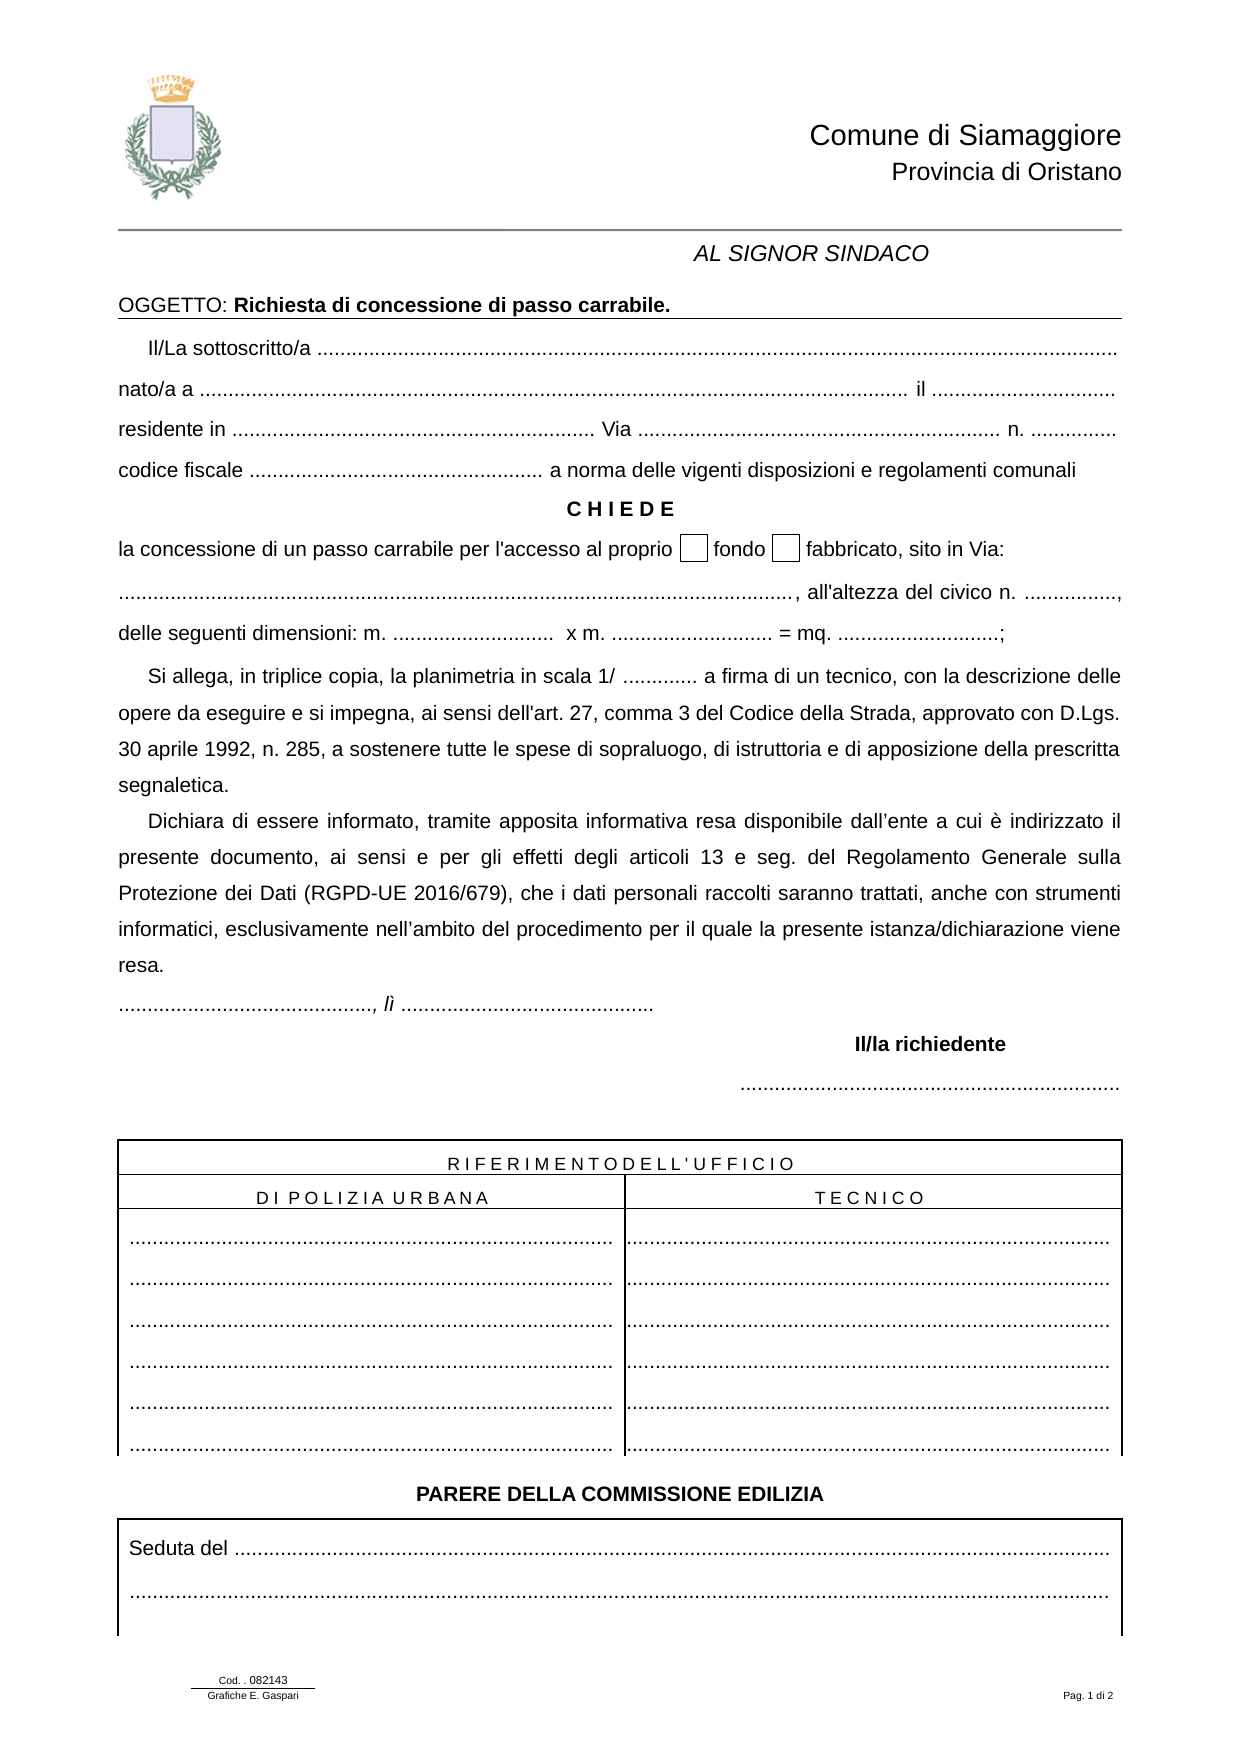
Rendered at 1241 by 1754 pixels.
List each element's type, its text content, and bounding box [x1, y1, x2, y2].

subtitle C H I E D E [118, 497, 1122, 521]
table_cell .................................................................................... [626, 1250, 1121, 1291]
text la concessione di un passo carrabile per l'accesso al proprio fondo fabbricato, sito in Via: [118, 533, 1122, 562]
text ............................................, lì ............................................ [118, 988, 1122, 1017]
table_cell .................................................................................... [119, 1374, 624, 1415]
text Comune di Siamaggiore [224, 118, 1122, 152]
table_header R I F E R I M E N T O D E L L ' U F F I C I O [119, 1141, 1121, 1174]
text ....................................................................................................................., all'altezza del civico n. ................, delle seguenti dimensioni: m. ............................ x m. ............................ = mq. ............................; [118, 576, 1122, 646]
subtitle PARERE DELLA COMMISSIONE EDILIZIA [118, 1481, 1122, 1505]
text OGGETTO: Richiesta di concessione di passo carrabile. [118, 292, 1122, 318]
text Il/La sottoscritto/a ........................................................................................................................................... nato/a a ........................................................................................................................... il ................................ residente in ............................................................... Via ............................................................... n. ............... codice fiscale ................................................... a norma delle vigenti disposizioni e regolamenti comunali [118, 332, 1122, 483]
table_cell .................................................................................... [626, 1374, 1121, 1415]
table_cell .................................................................................... [119, 1415, 624, 1456]
table_cell .................................................................................... [119, 1209, 624, 1250]
table_cell .................................................................................... [119, 1250, 624, 1291]
table_cell .................................................................................... [626, 1333, 1121, 1374]
table_cell .................................................................................... [626, 1415, 1121, 1456]
text Provincia di Oristano [224, 157, 1122, 185]
table_cell T E C N I C O [626, 1175, 1121, 1208]
text Dichiara di essere informato, tramite apposita informativa resa disponibile dall’ente a cui è indirizzato il presente documento, ai sensi e per gli effetti degli articoli 13 e seg. del Regolamento Generale sulla Protezione dei Dati (RGPD-UE 2016/679), che i dati personali raccolti saranno trattati, anche con strumenti informatici, esclusivamente nell’ambito del procedimento per il quale la presente istanza/dichiarazione viene resa. [118, 809, 1122, 976]
table_cell .................................................................................... [626, 1291, 1121, 1332]
table_header Seduta del ........................................................................................................................................................ .......................................................................................................................................................................... [119, 1520, 1121, 1636]
text Il/la richiedente [738, 1032, 1122, 1056]
table_cell .................................................................................... [119, 1333, 624, 1374]
table_cell .................................................................................... [626, 1209, 1121, 1250]
table_cell .................................................................................... [119, 1291, 624, 1332]
table_cell D I P O L I Z I A U R B A N A [119, 1175, 624, 1208]
picture [122, 72, 224, 203]
text .................................................................. [738, 1067, 1122, 1096]
text AL SIGNOR SINDACO [694, 240, 1122, 266]
text Si allega, in triplice copia, la planimetria in scala 1/ ............. a firma di un tecnico, con la descrizione delle opere da eseguire e si impegna, ai sensi dell'art. 27, comma 3 del Codice della Strada, approvato con D.Lgs. 30 aprile 1992, n. 285, a sostenere tutte le spese di sopraluogo, di istruttoria e di apposizione della prescritta segnaletica. [118, 660, 1122, 797]
